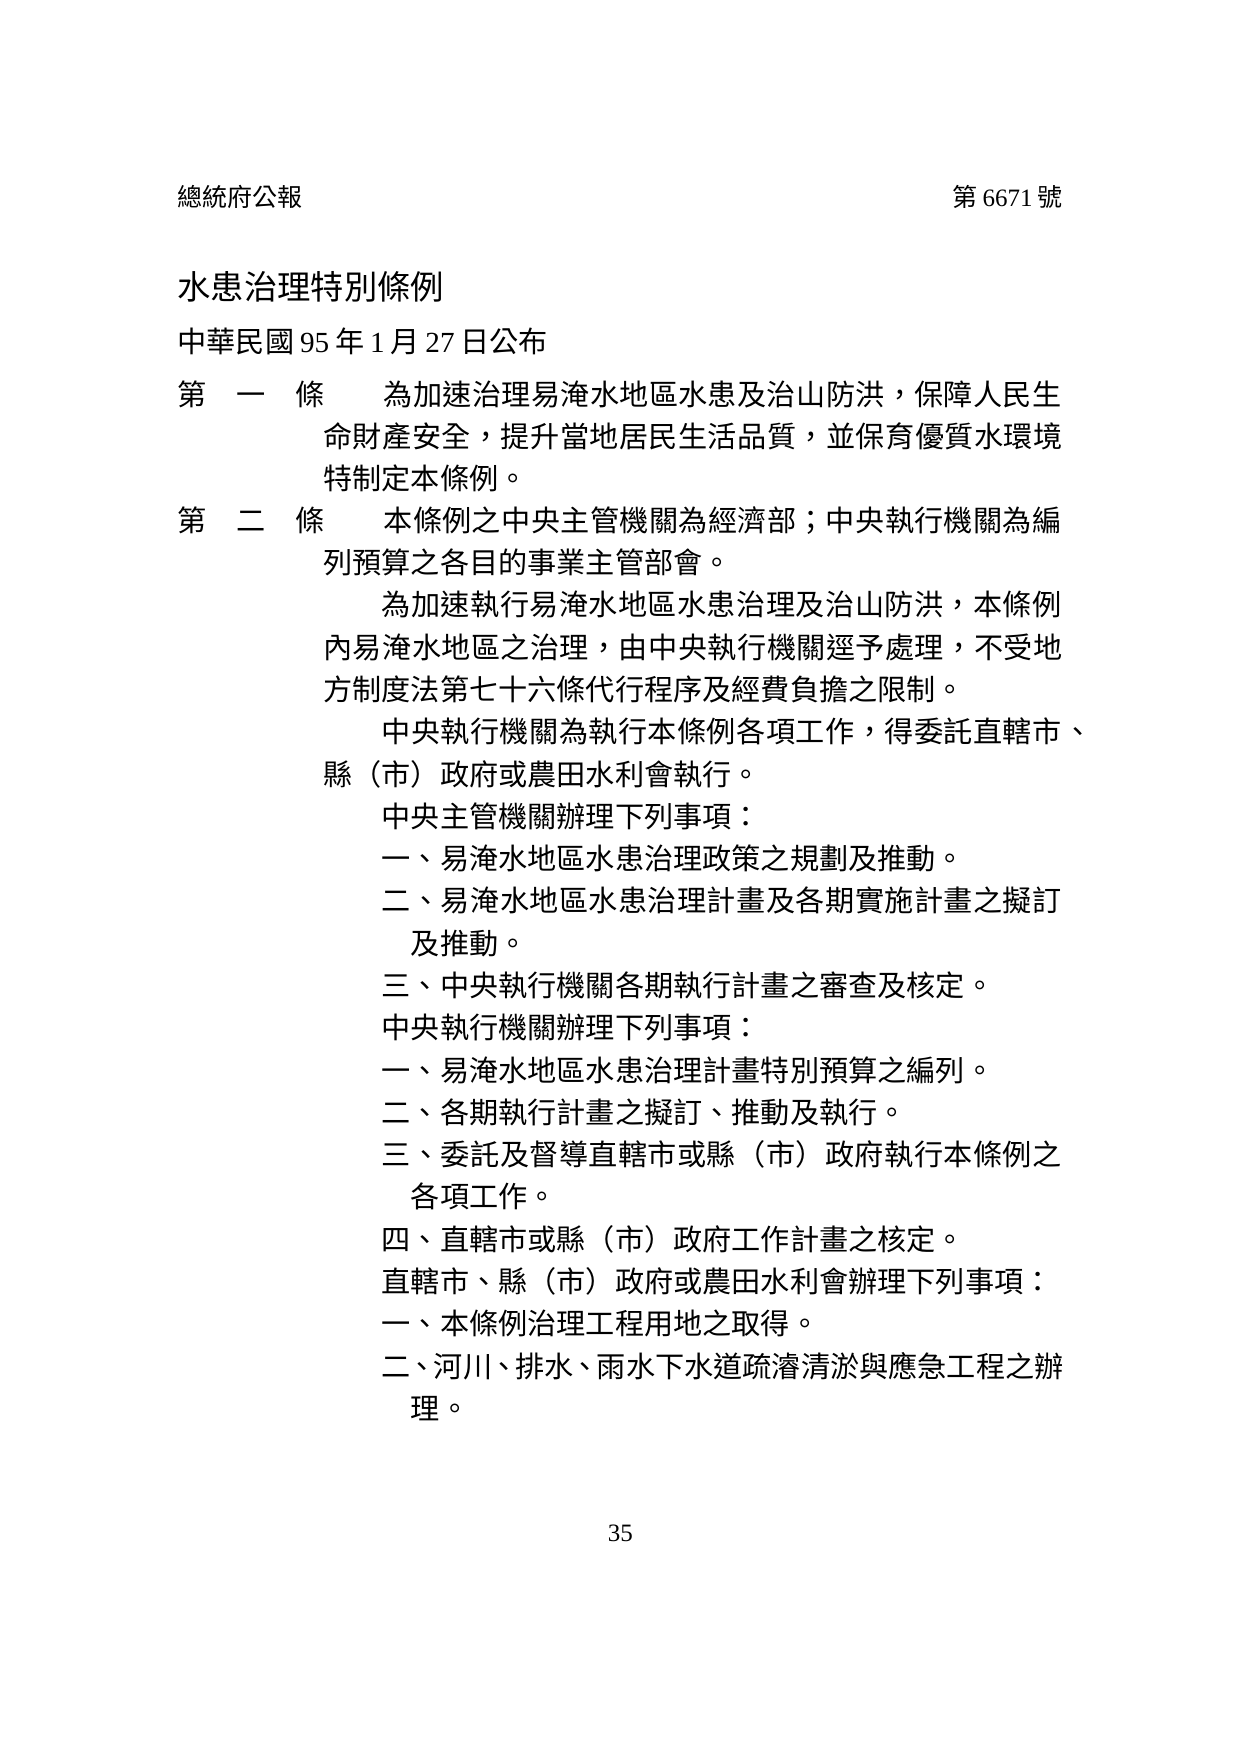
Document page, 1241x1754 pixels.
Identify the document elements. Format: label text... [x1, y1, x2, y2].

text 中央執行機關為執行本條例各項工作，得委託直轄市、縣（市）政府或農田水利會執行。 [323, 709, 1063, 793]
text 四、直轄市或縣（市）政府工作計畫之核定。 [381, 1216, 1063, 1259]
text 二、河川、排水、雨水下水道疏濬清淤與應急工程之辦理。 [381, 1343, 1063, 1428]
text 一、易淹水地區水患治理計畫特別預算之編列。 [381, 1047, 1063, 1089]
text 三、中央執行機關各期執行計畫之審查及核定。 [381, 963, 1063, 1005]
text 中央執行機關辦理下列事項： [323, 1005, 1063, 1047]
text 二、易淹水地區水患治理計畫及各期實施計畫之擬訂及推動。 [381, 878, 1063, 963]
text 直轄市、縣（市）政府或農田水利會辦理下列事項： [323, 1259, 1063, 1301]
text 第 一 條 為加速治理易淹水地區水患及治山防洪，保障人民生命財產安全，提升當地居民生活品質，並保育優質水環境，特制定本條例。 [177, 372, 1063, 497]
text 第 二 條 本條例之中央主管機關為經濟部；中央執行機關為編列預算之各目的事業主管部會。 [177, 497, 1063, 582]
text 三、委託及督導直轄市或縣（市）政府執行本條例之各項工作。 [381, 1132, 1063, 1216]
text 為加速執行易淹水地區水患治理及治山防洪，本條例內易淹水地區之治理，由中央執行機關逕予處理，不受地方制度法第七十六條代行程序及經費負擔之限制。 [323, 582, 1063, 709]
text 一、本條例治理工程用地之取得。 [381, 1301, 1063, 1343]
text 中華民國95年1月27日公布 [177, 322, 1063, 360]
text 二、各期執行計畫之擬訂、推動及執行。 [381, 1089, 1063, 1132]
text 一、易淹水地區水患治理政策之規劃及推動。 [381, 836, 1063, 878]
text 中央主管機關辦理下列事項： [323, 793, 1063, 836]
text 水患治理特別條例 [177, 266, 1063, 307]
